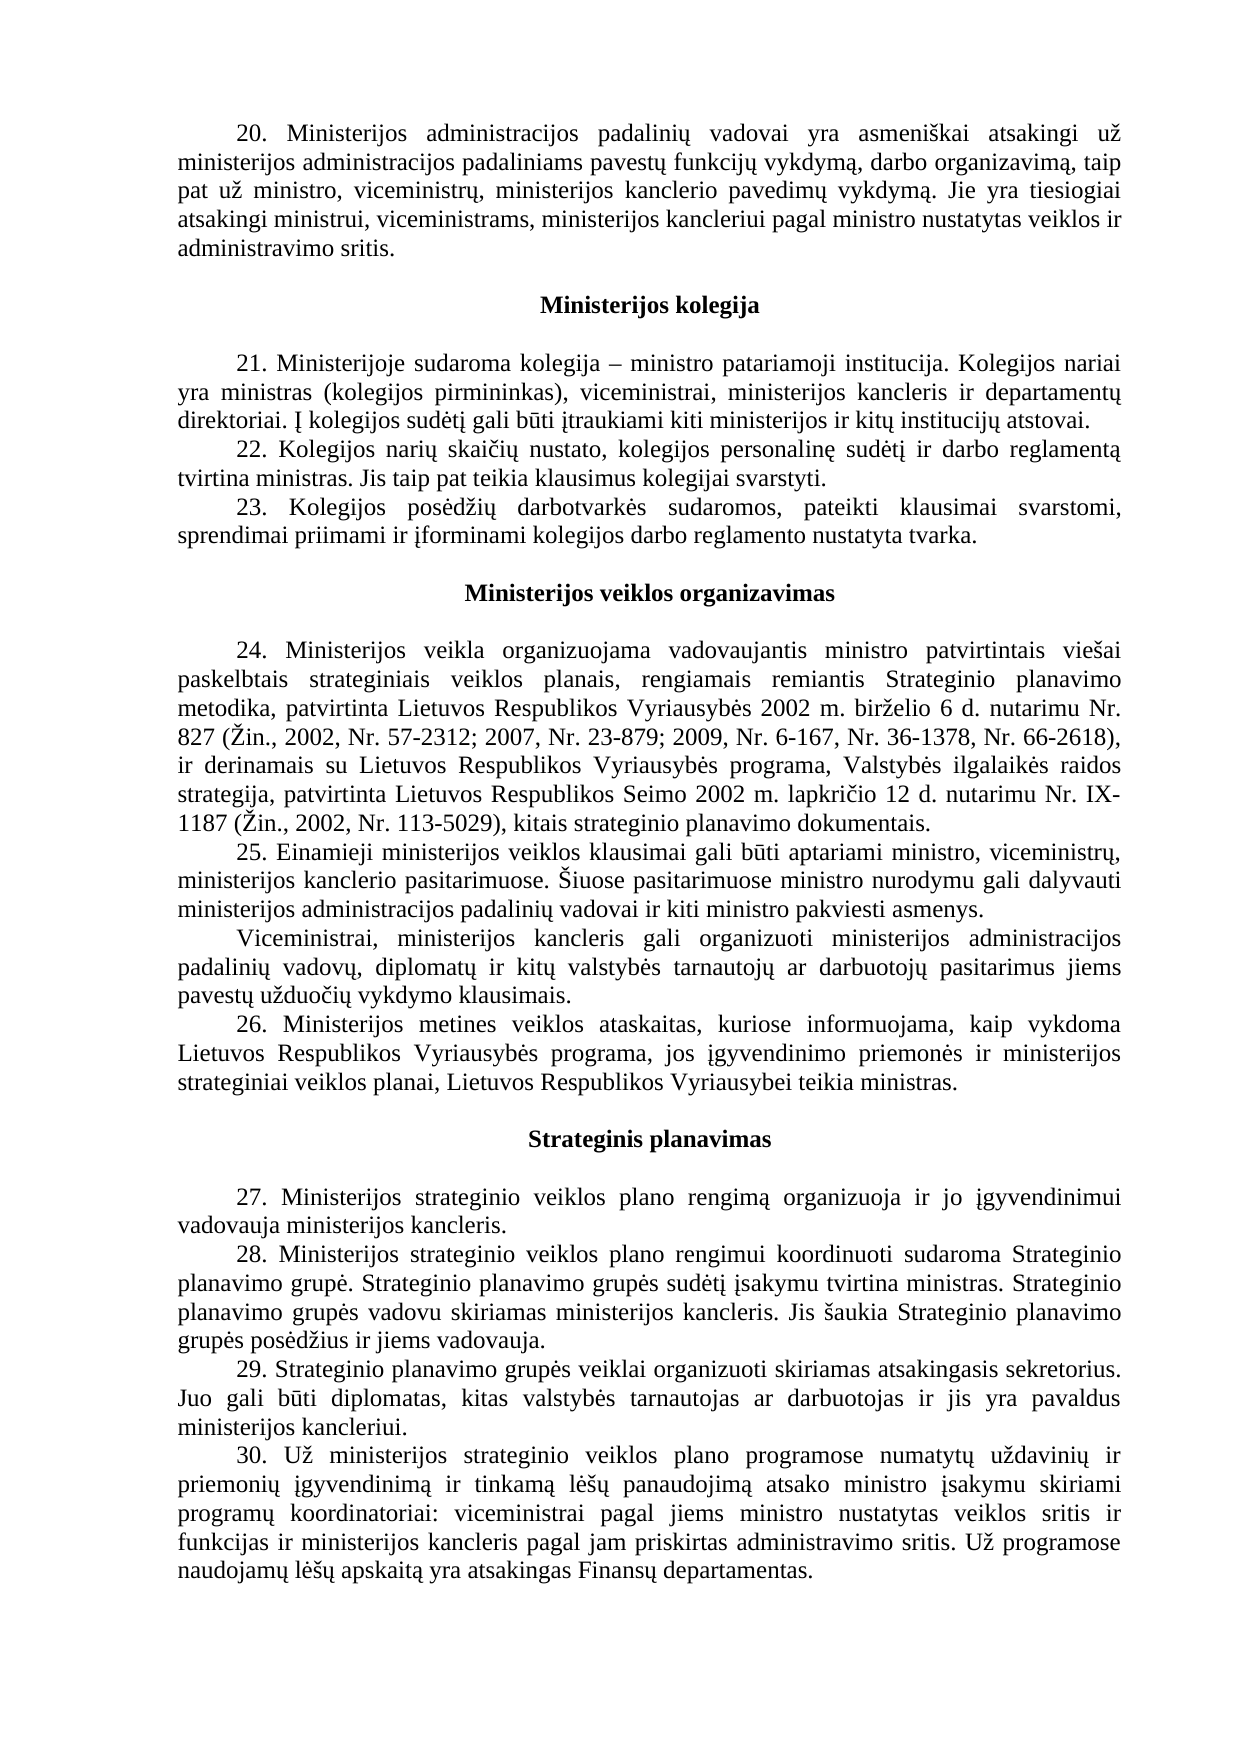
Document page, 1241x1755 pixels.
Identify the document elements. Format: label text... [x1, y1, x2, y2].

text 30. Už ministerijos strateginio veiklos plano programose numatytų uždavinių ir priemonių įgyvendinimą ir tinkamą lėšų panaudojimą atsako ministro įsakymu skiriami programų koordinatoriai: viceministrai pagal jiems ministro nustatytas veiklos sritis ir funkcijas ir ministerijos kancleris pagal jam priskirtas administravimo sritis. Už programose naudojamų lėšų apskaitą yra atsakingas Finansų departamentas. [177, 1441, 1122, 1584]
text Ministerijos veiklos organizavimas [177, 578, 1122, 607]
text Viceministrai, ministerijos kancleris gali organizuoti ministerijos administracijos padalinių vadovų, diplomatų ir kitų valstybės tarnautojų ar darbuotojų pasitarimus jiems pavestų užduočių vykdymo klausimais. [177, 923, 1122, 1009]
text 20. Ministerijos administracijos padalinių vadovai yra asmeniškai atsakingi už ministerijos administracijos padaliniams pavestų funkcijų vykdymą, darbo organizavimą, taip pat už ministro, viceministrų, ministerijos kanclerio pavedimų vykdymą. Jie yra tiesiogiai atsakingi ministrui, viceministrams, ministerijos kancleriui pagal ministro nustatytas veiklos ir administravimo sritis. [177, 118, 1122, 262]
text Ministerijos kolegija [177, 291, 1122, 319]
text 22. Kolegijos narių skaičių nustato, kolegijos personalinę sudėtį ir darbo reglamentą tvirtina ministras. Jis taip pat teikia klausimus kolegijai svarstyti. [177, 434, 1122, 492]
text 26. Ministerijos metines veiklos ataskaitas, kuriose informuojama, kaip vykdoma Lietuvos Respublikos Vyriausybės programa, jos įgyvendinimo priemonės ir ministerijos strateginiai veiklos planai, Lietuvos Respublikos Vyriausybei teikia ministras. [177, 1009, 1122, 1096]
text 24. Ministerijos veikla organizuojama vadovaujantis ministro patvirtintais viešai paskelbtais strateginiais veiklos planais, rengiamais remiantis Strateginio planavimo metodika, patvirtinta Lietuvos Respublikos Vyriausybės 2002 m. birželio 6 d. nutarimu Nr. 827 (Žin., 2002, Nr. 57-2312; 2007, Nr. 23-879; 2009, Nr. 6-167, Nr. 36-1378, Nr. 66-2618), ir derinamais su Lietuvos Respublikos Vyriausybės programa, Valstybės ilgalaikės raidos strategija, patvirtinta Lietuvos Respublikos Seimo 2002 m. lapkričio 12 d. nutarimu Nr. IX-1187 (Žin., 2002, Nr. 113-5029), kitais strateginio planavimo dokumentais. [177, 636, 1122, 837]
text Strateginis planavimas [177, 1124, 1122, 1153]
text 25. Einamieji ministerijos veiklos klausimai gali būti aptariami ministro, viceministrų, ministerijos kanclerio pasitarimuose. Šiuose pasitarimuose ministro nurodymu gali dalyvauti ministerijos administracijos padalinių vadovai ir kiti ministro pakviesti asmenys. [177, 837, 1122, 923]
text 27. Ministerijos strateginio veiklos plano rengimą organizuoja ir jo įgyvendinimui vadovauja ministerijos kancleris. [177, 1182, 1122, 1239]
text 23. Kolegijos posėdžių darbotvarkės sudaromos, pateikti klausimai svarstomi, sprendimai priimami ir įforminami kolegijos darbo reglamento nustatyta tvarka. [177, 492, 1122, 549]
text 29. Strateginio planavimo grupės veiklai organizuoti skiriamas atsakingasis sekretorius. Juo gali būti diplomatas, kitas valstybės tarnautojas ar darbuotojas ir jis yra pavaldus ministerijos kancleriui. [177, 1354, 1122, 1441]
text 28. Ministerijos strateginio veiklos plano rengimui koordinuoti sudaroma Strateginio planavimo grupė. Strateginio planavimo grupės sudėtį įsakymu tvirtina ministras. Strateginio planavimo grupės vadovu skiriamas ministerijos kancleris. Jis šaukia Strateginio planavimo grupės posėdžius ir jiems vadovauja. [177, 1239, 1122, 1354]
text 21. Ministerijoje sudaroma kolegija – ministro patariamoji institucija. Kolegijos nariai yra ministras (kolegijos pirmininkas), viceministrai, ministerijos kancleris ir departamentų direktoriai. Į kolegijos sudėtį gali būti įtraukiami kiti ministerijos ir kitų institucijų atstovai. [177, 348, 1122, 434]
